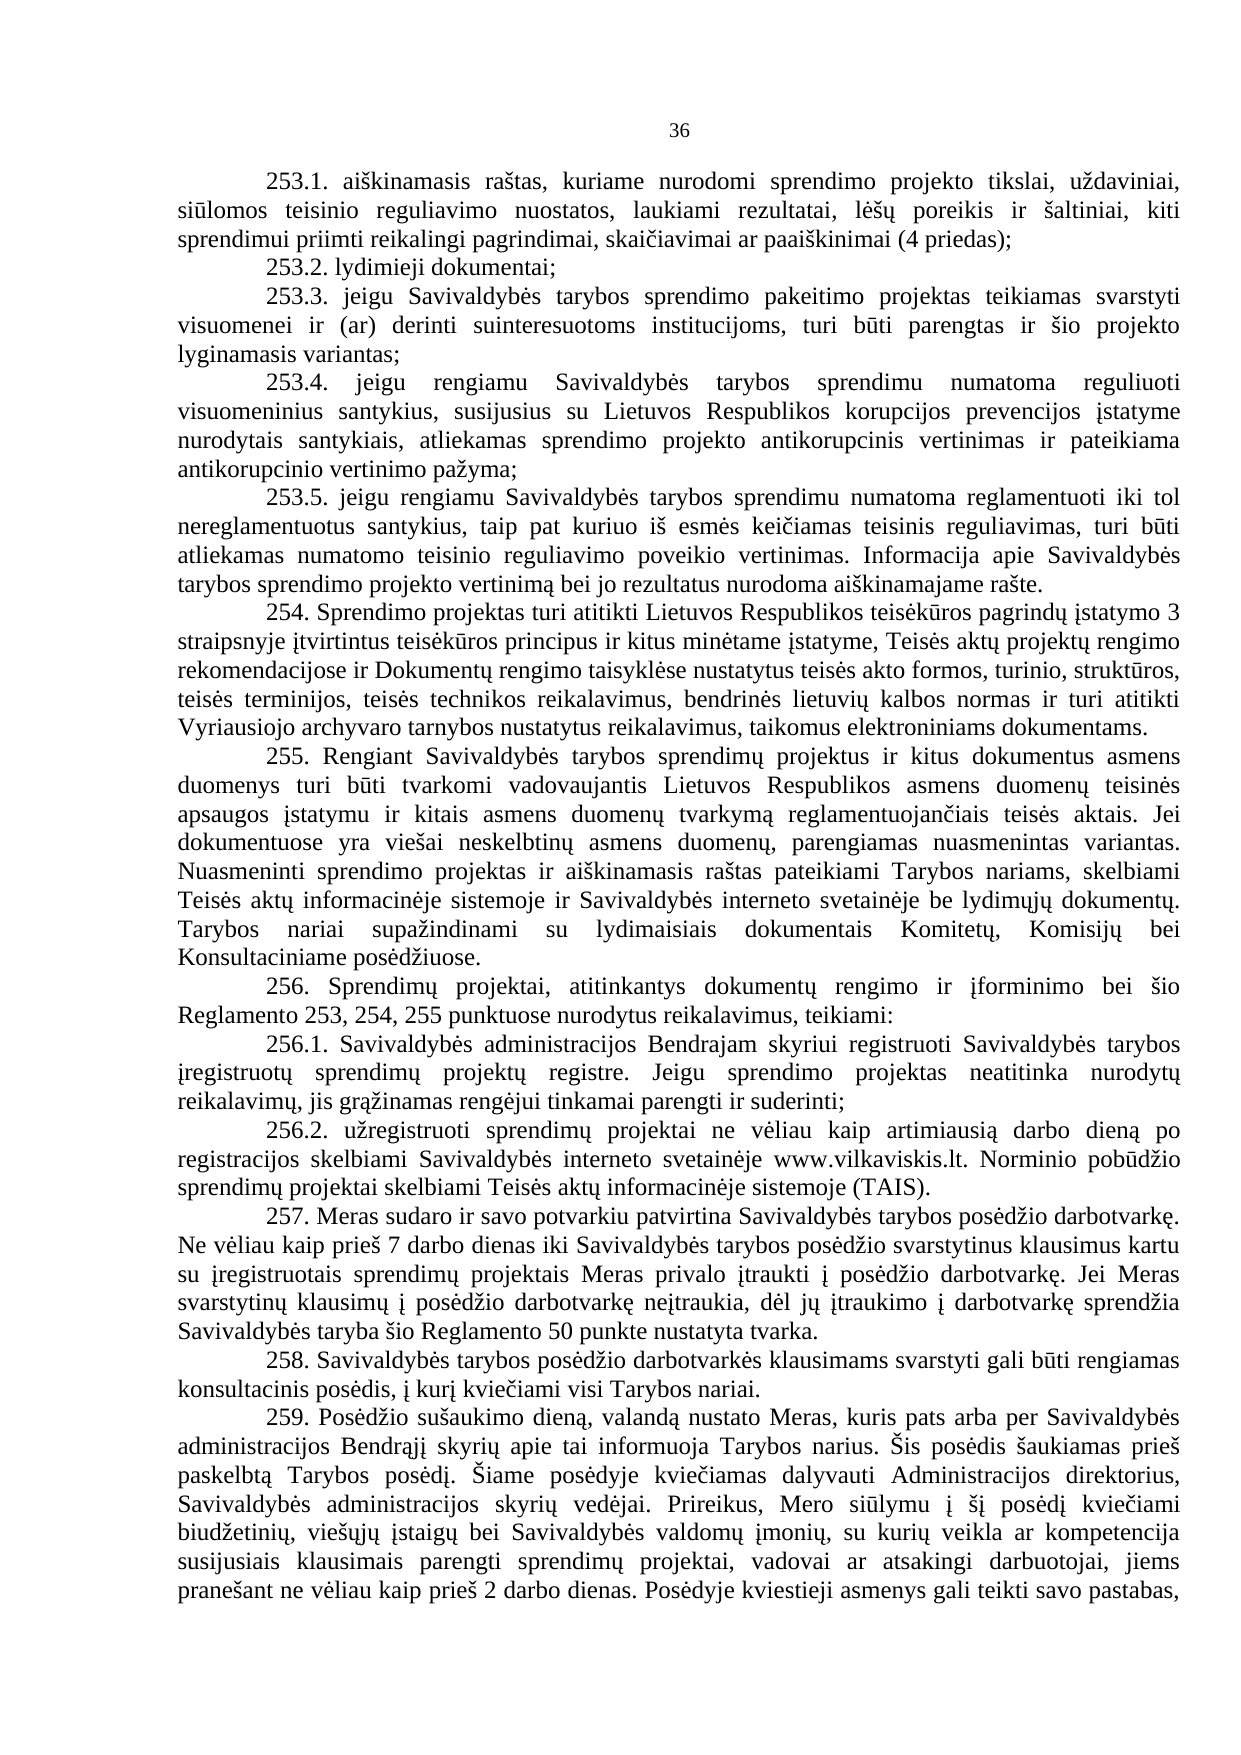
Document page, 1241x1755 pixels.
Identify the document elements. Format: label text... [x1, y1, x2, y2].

text 256.1. Savivaldybės administracijos Bendrajam skyriui registruoti Savivaldybės tarybos įregistruotų sprendimų projektų registre. Jeigu sprendimo projektas neatitinka nurodytų reikalavimų, jis grąžinamas rengėjui tinkamai parengti ir suderinti; [177, 1029, 1181, 1115]
text 253.1. aiškinamasis raštas, kuriame nurodomi sprendimo projekto tikslai, uždaviniai, siūlomos teisinio reguliavimo nuostatos, laukiami rezultatai, lėšų poreikis ir šaltiniai, kiti sprendimui priimti reikalingi pagrindimai, skaičiavimai ar paaiškinimai (4 priedas); [177, 166, 1181, 252]
text 253.5. jeigu rengiamu Savivaldybės tarybos sprendimu numatoma reglamentuoti iki tol nereglamentuotus santykius, taip pat kuriuo iš esmės keičiamas teisinis reguliavimas, turi būti atliekamas numatomo teisinio reguliavimo poveikio vertinimas. Informacija apie Savivaldybės tarybos sprendimo projekto vertinimą bei jo rezultatus nurodoma aiškinamajame rašte. [177, 482, 1181, 597]
text 256. Sprendimų projektai, atitinkantys dokumentų rengimo ir įforminimo bei šio Reglamento 253, 254, 255 punktuose nurodytus reikalavimus, teikiami: [177, 971, 1181, 1029]
text 253.3. jeigu Savivaldybės tarybos sprendimo pakeitimo projektas teikiamas svarstyti visuomenei ir (ar) derinti suinteresuotoms institucijoms, turi būti parengtas ir šio projekto lyginamasis variantas; [177, 281, 1181, 367]
text 253.4. jeigu rengiamu Savivaldybės tarybos sprendimu numatoma reguliuoti visuomeninius santykius, susijusius su Lietuvos Respublikos korupcijos prevencijos įstatyme nurodytais santykiais, atliekamas sprendimo projekto antikorupcinis vertinimas ir pateikiama antikorupcinio vertinimo pažyma; [177, 367, 1181, 482]
text 253.2. lydimieji dokumentai; [177, 252, 1181, 281]
text 259. Posėdžio sušaukimo dieną, valandą nustato Meras, kuris pats arba per Savivaldybės administracijos Bendrąjį skyrių apie tai informuoja Tarybos narius. Šis posėdis šaukiamas prieš paskelbtą Tarybos posėdį. Šiame posėdyje kviečiamas dalyvauti Administracijos direktorius, Savivaldybės administracijos skyrių vedėjai. Prireikus, Mero siūlymu į šį posėdį kviečiami biudžetinių, viešųjų įstaigų bei Savivaldybės valdomų įmonių, su kurių veikla ar kompetencija susijusiais klausimais parengti sprendimų projektai, vadovai ar atsakingi darbuotojai, jiems pranešant ne vėliau kaip prieš 2 darbo dienas. Posėdyje kviestieji asmenys gali teikti savo pastabas, [177, 1402, 1181, 1604]
text 254. Sprendimo projektas turi atitikti Lietuvos Respublikos teisėkūros pagrindų įstatymo 3 straipsnyje įtvirtintus teisėkūros principus ir kitus minėtame įstatyme, Teisės aktų projektų rengimo rekomendacijose ir Dokumentų rengimo taisyklėse nustatytus teisės akto formos, turinio, struktūros, teisės terminijos, teisės technikos reikalavimus, bendrinės lietuvių kalbos normas ir turi atitikti Vyriausiojo archyvaro tarnybos nustatytus reikalavimus, taikomus elektroniniams dokumentams. [177, 597, 1181, 741]
text 256.2. užregistruoti sprendimų projektai ne vėliau kaip artimiausią darbo dieną po registracijos skelbiami Savivaldybės interneto svetainėje www.vilkaviskis.lt. Norminio pobūdžio sprendimų projektai skelbiami Teisės aktų informacinėje sistemoje (TAIS). [177, 1115, 1181, 1201]
text 258. Savivaldybės tarybos posėdžio darbotvarkės klausimams svarstyti gali būti rengiamas konsultacinis posėdis, į kurį kviečiami visi Tarybos nariai. [177, 1345, 1181, 1402]
text 257. Meras sudaro ir savo potvarkiu patvirtina Savivaldybės tarybos posėdžio darbotvarkę. Ne vėliau kaip prieš 7 darbo dienas iki Savivaldybės tarybos posėdžio svarstytinus klausimus kartu su įregistruotais sprendimų projektais Meras privalo įtraukti į posėdžio darbotvarkę. Jei Meras svarstytinų klausimų į posėdžio darbotvarkę neįtraukia, dėl jų įtraukimo į darbotvarkę sprendžia Savivaldybės taryba šio Reglamento 50 punkte nustatyta tvarka. [177, 1201, 1181, 1345]
text 255. Rengiant Savivaldybės tarybos sprendimų projektus ir kitus dokumentus asmens duomenys turi būti tvarkomi vadovaujantis Lietuvos Respublikos asmens duomenų teisinės apsaugos įstatymu ir kitais asmens duomenų tvarkymą reglamentuojančiais teisės aktais. Jei dokumentuose yra viešai neskelbtinų asmens duomenų, parengiamas nuasmenintas variantas. Nuasmeninti sprendimo projektas ir aiškinamasis raštas pateikiami Tarybos nariams, skelbiami Teisės aktų informacinėje sistemoje ir Savivaldybės interneto svetainėje be lydimųjų dokumentų. Tarybos nariai supažindinami su lydimaisiais dokumentais Komitetų, Komisijų bei Konsultaciniame posėdžiuose. [177, 741, 1181, 971]
